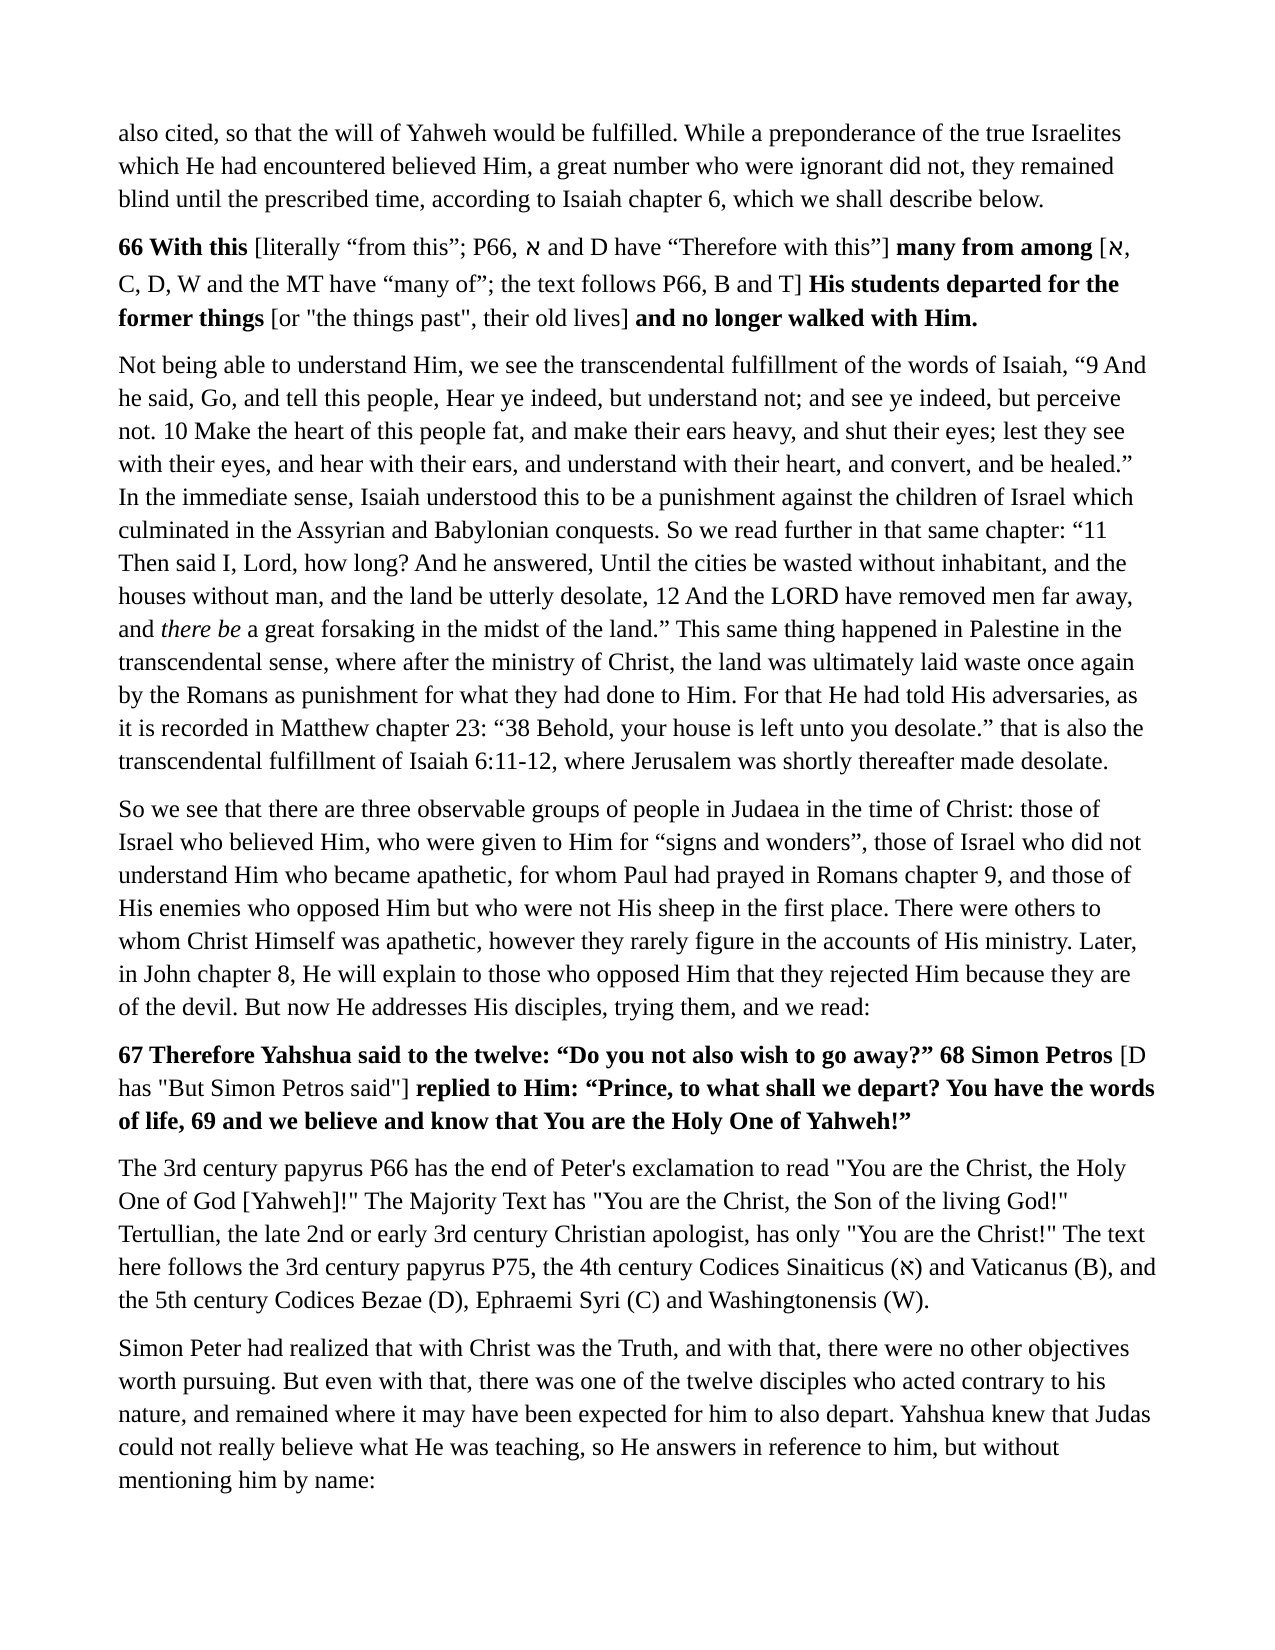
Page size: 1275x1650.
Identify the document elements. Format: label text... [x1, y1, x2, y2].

text The 3rd century papyrus P66 has the end of Peter's exclamation to read "You are the Christ, the Holy One of God [Yahweh]!" The Majority Text has "You are the Christ, the Son of the living God!" Tertullian, the late 2nd or early 3rd century Christian apologist, has only "You are the Christ!" The text here follows the 3rd century papyrus P75, the 4th century Codices Sinaiticus (א) and Vaticanus (B), and the 5th century Codices Bezae (D), Ephraemi Syri (C) and Washingtonensis (W). [118, 1153, 1157, 1314]
text Not being able to understand Him, we see the transcendental fulfillment of the words of Isaiah, “9 And he said, Go, and tell this people, Hear ye indeed, but understand not; and see ye indeed, but perceive not. 10 Make the heart of this people fat, and make their ears heavy, and shut their eyes; lest they see with their eyes, and hear with their ears, and understand with their heart, and convert, and be healed.” In the immediate sense, Isaiah understood this to be a punishment against the children of Israel which culminated in the Assyrian and Babylonian conquests. So we read further in that same chapter: “11 Then said I, Lord, how long? And he answered, Until the cities be wasted without inhabitant, and the houses without man, and the land be utterly desolate, 12 And the LORD have removed men far away, and there be a great forsaking in the midst of the land.” This same thing happened in Palestine in the transcendental sense, where after the ministry of Christ, the land was ultimately laid waste once again by the Romans as punishment for what they had done to Him. For that He had told His adversaries, as it is recorded in Matthew chapter 23: “38 Behold, your house is left unto you desolate.” that is also the transcendental fulfillment of Isaiah 6:11-12, where Jerusalem was shortly thereafter made desolate. [118, 350, 1157, 775]
text So we see that there are three observable groups of people in Judaea in the time of Christ: those of Israel who believed Him, who were given to Him for “signs and wonders”, those of Israel who did not understand Him who became apathetic, for whom Paul had prayed in Romans chapter 9, and those of His enemies who opposed Him but who were not His sheep in the first place. There were others to whom Christ Himself was apathetic, however they rarely figure in the accounts of His ministry. Later, in John chapter 8, He will explain to those who opposed Him that they rejected Him because they are of the devil. But now He addresses His disciples, trying them, and we read: [118, 794, 1157, 1021]
text Simon Peter had realized that with Christ was the Truth, and with that, there were no other objectives worth pursuing. But even with that, there was one of the twelve disciples who acted contrary to his nature, and remained where it may have been expected for him to also depart. Yahshua knew that Judas could not really believe what He was teaching, so He answers in reference to him, but without mentioning him by name: [118, 1333, 1157, 1494]
text also cited, so that the will of Yahweh would be fulfilled. While a preponderance of the true Israelites which He had encountered believed Him, a great number who were ignorant did not, they remained blind until the prescribed time, according to Isaiah chapter 6, which we shall describe below. [118, 118, 1157, 213]
text 66 With this [literally “from this”; P66, א and D have “Therefore with this”] many from among [א, C, D, W and the MT have “many of”; the text follows P66, B and T] His students departed for the former things [or "the things past", their old lives] and no longer walked with Him. [118, 232, 1157, 331]
text 67 Therefore Yahshua said to the twelve: “Do you not also wish to go away?” 68 Simon Petros [D has "But Simon Petros said"] replied to Him: “Prince, to what shall we depart? You have the words of life, 69 and we believe and know that You are the Holy One of Yahweh!” [118, 1040, 1157, 1134]
